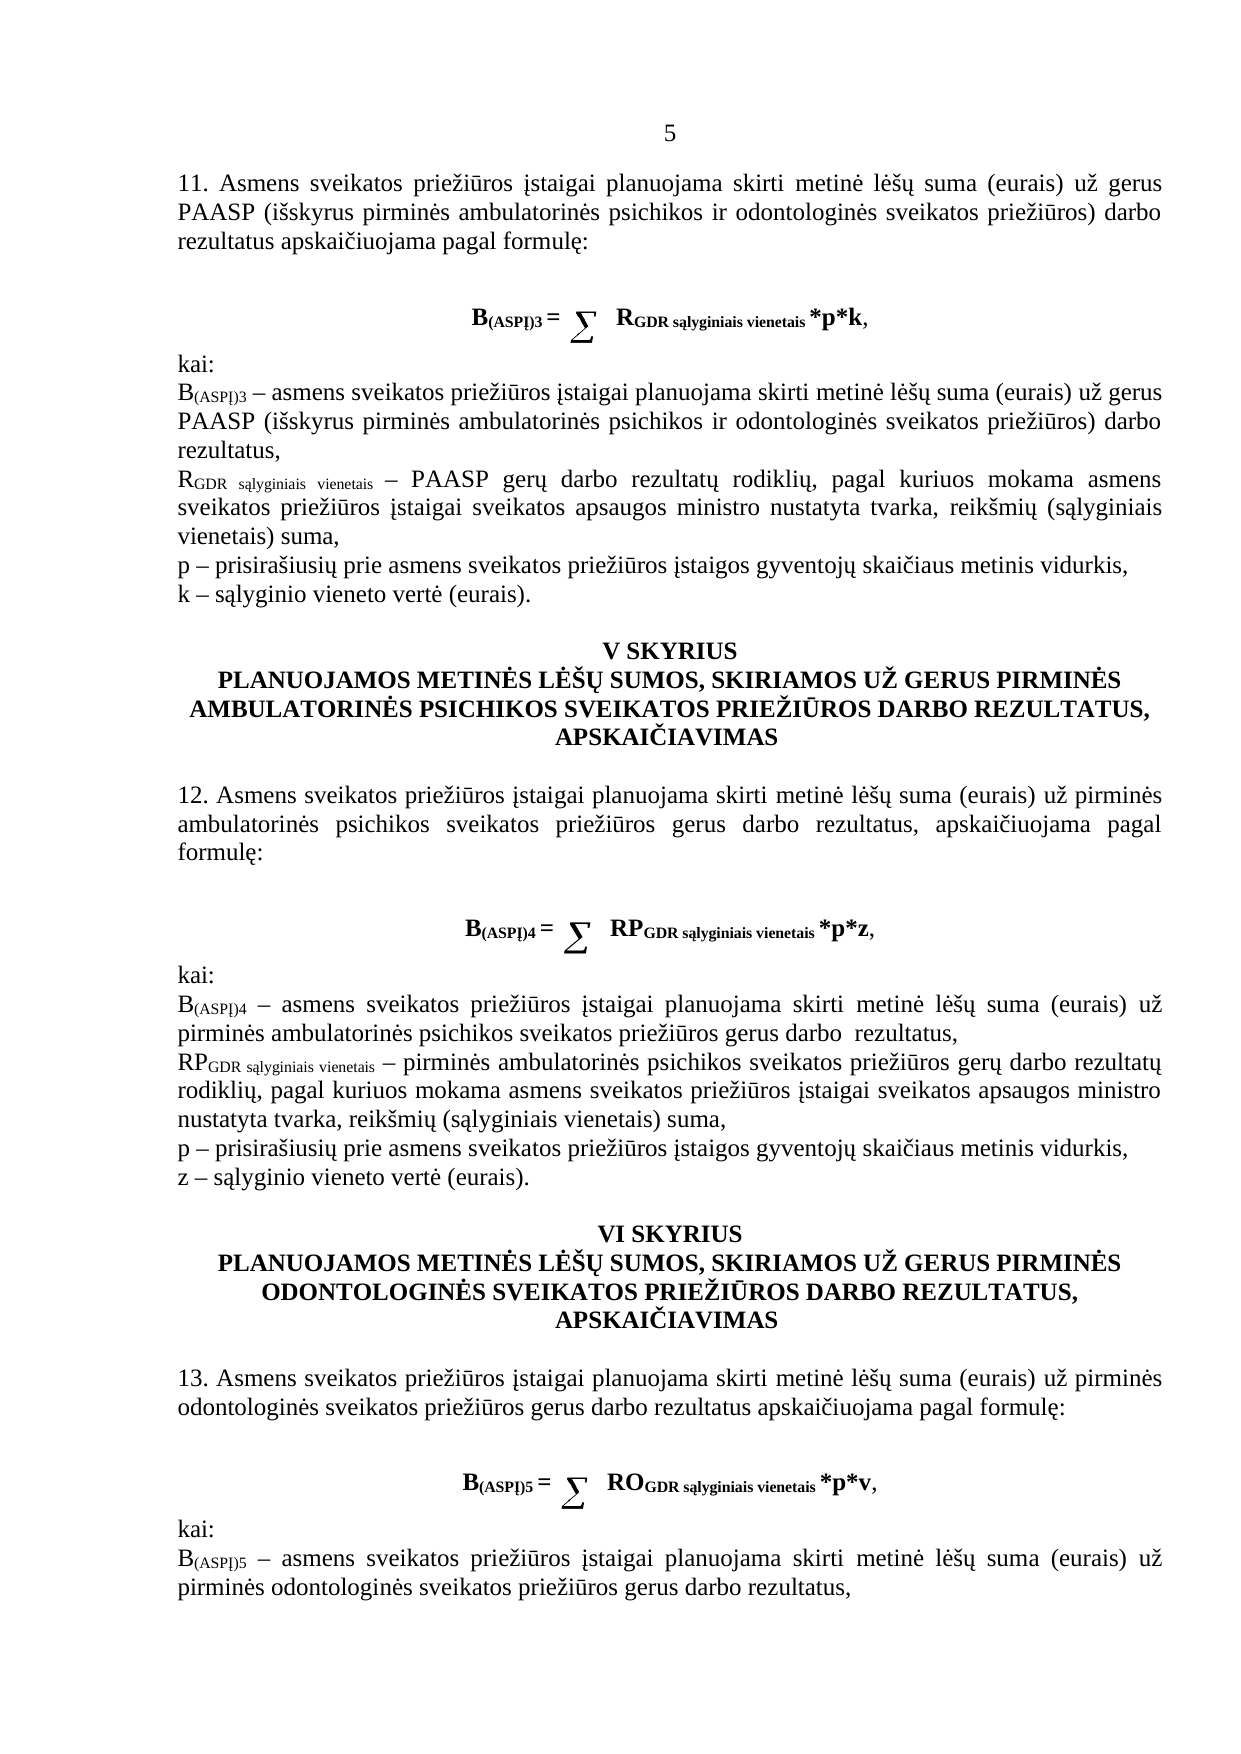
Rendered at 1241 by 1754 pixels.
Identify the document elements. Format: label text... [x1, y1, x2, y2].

text PLANUOJAMOS METINĖS LĖŠŲ SUMOS, SKIRIAMOS UŽ GERUS PIRMINĖS AMBULATORINĖS PSICHIKOS SVEIKATOS PRIEŽIŪROS DARBO REZULTATUS, APSKAIČIAVIMAS [177, 665, 1162, 751]
text B(ASPĮ)4 = RPGDR sąlyginiais vienetais *p*z, [177, 895, 1162, 961]
text p – prisirašiusių prie asmens sveikatos priežiūros įstaigos gyventojų skaičiaus metinis vidurkis, [177, 550, 1162, 579]
text B(ASPĮ)3 = RGDR sąlyginiais vienetais *p*k, [177, 283, 1162, 349]
text RGDR sąlyginiais vienetais – PAASP gerų darbo rezultatų rodiklių, pagal kuriuos mokama asmens sveikatos priežiūros įstaigai sveikatos apsaugos ministro nustatyta tvarka, reikšmių (sąlyginiais vienetais) suma, [177, 464, 1162, 550]
text V SKYRIUS [177, 636, 1162, 665]
text kai: [177, 349, 1162, 377]
text 13. Asmens sveikatos priežiūros įstaigai planuojama skirti metinė lėšų suma (eurais) už pirminės odontologinės sveikatos priežiūros gerus darbo rezultatus apskaičiuojama pagal formulę: [177, 1363, 1162, 1421]
text kai: [177, 1514, 1162, 1543]
text 12. Asmens sveikatos priežiūros įstaigai planuojama skirti metinė lėšų suma (eurais) už pirminės ambulatorinės psichikos sveikatos priežiūros gerus darbo rezultatus, apskaičiuojama pagal formulę: [177, 780, 1162, 866]
text PLANUOJAMOS METINĖS LĖŠŲ SUMOS, SKIRIAMOS UŽ GERUS PIRMINĖS ODONTOLOGINĖS SVEIKATOS PRIEŽIŪROS DARBO REZULTATUS, APSKAIČIAVIMAS [177, 1248, 1162, 1334]
text VI SKYRIUS [177, 1219, 1162, 1248]
text B(ASPĮ)5 = ROGDR sąlyginiais vienetais *p*v, [177, 1449, 1162, 1514]
text 11. Asmens sveikatos priežiūros įstaigai planuojama skirti metinė lėšų suma (eurais) už gerus PAASP (išskyrus pirminės ambulatorinės psichikos ir odontologinės sveikatos priežiūros) darbo rezultatus apskaičiuojama pagal formulę: [177, 168, 1162, 255]
text B(ASPĮ)4 – asmens sveikatos priežiūros įstaigai planuojama skirti metinė lėšų suma (eurais) už pirminės ambulatorinės psichikos sveikatos priežiūros gerus darbo rezultatus, [177, 989, 1162, 1047]
text k – sąlyginio vieneto vertė (eurais). [177, 579, 1162, 607]
text z – sąlyginio vieneto vertė (eurais). [177, 1162, 1162, 1191]
text kai: [177, 961, 1162, 989]
text p – prisirašiusių prie asmens sveikatos priežiūros įstaigos gyventojų skaičiaus metinis vidurkis, [177, 1133, 1162, 1162]
text B(ASPĮ)5 – asmens sveikatos priežiūros įstaigai planuojama skirti metinė lėšų suma (eurais) už pirminės odontologinės sveikatos priežiūros gerus darbo rezultatus, [177, 1543, 1162, 1601]
text RPGDR sąlyginiais vienetais – pirminės ambulatorinės psichikos sveikatos priežiūros gerų darbo rezultatų rodiklių, pagal kuriuos mokama asmens sveikatos priežiūros įstaigai sveikatos apsaugos ministro nustatyta tvarka, reikšmių (sąlyginiais vienetais) suma, [177, 1047, 1162, 1133]
text B(ASPĮ)3 – asmens sveikatos priežiūros įstaigai planuojama skirti metinė lėšų suma (eurais) už gerus PAASP (išskyrus pirminės ambulatorinės psichikos ir odontologinės sveikatos priežiūros) darbo rezultatus, [177, 377, 1162, 464]
